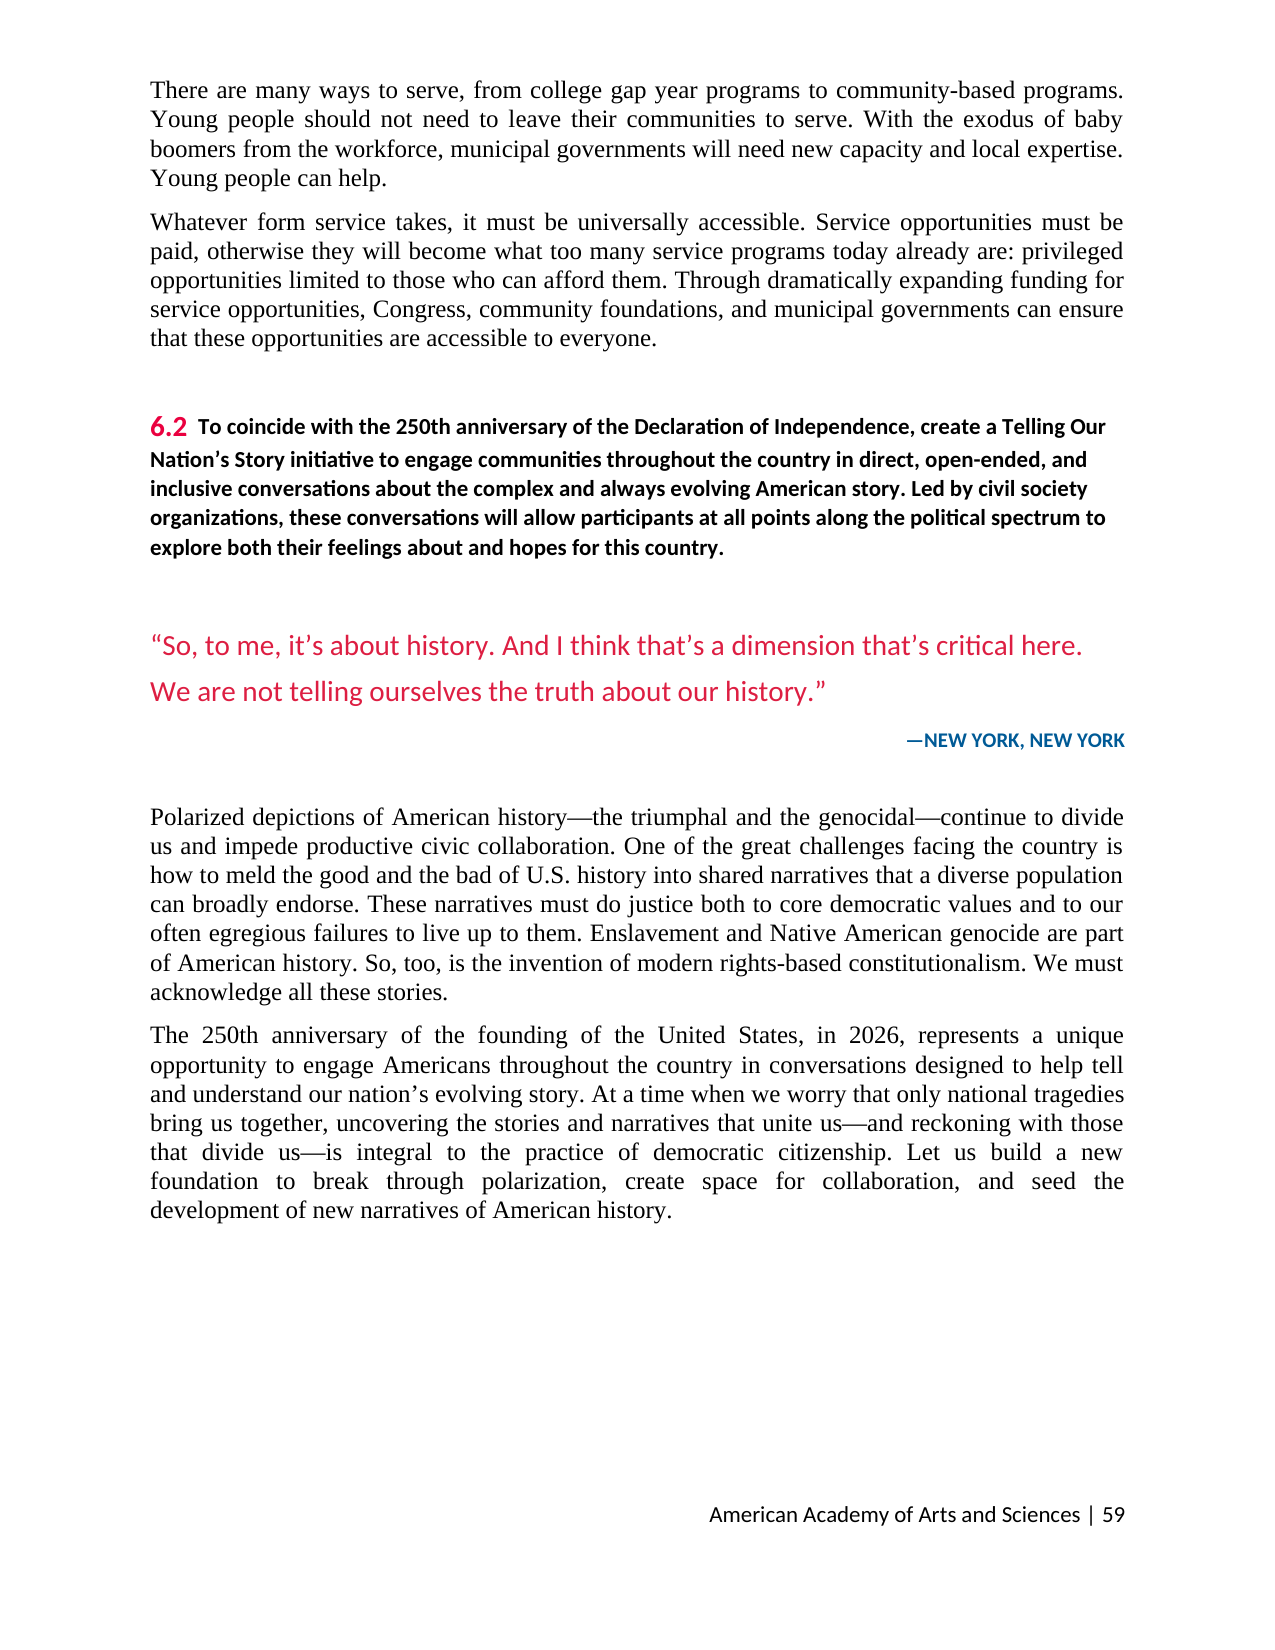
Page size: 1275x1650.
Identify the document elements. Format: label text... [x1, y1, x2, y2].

text Polarized depictions of American history—the triumphal and the genocidal—continue to divide us and impede productive civic collaboration. One of the great challenges facing the country is how to meld the good and the bad of U.S. history into shared narratives that a diverse population can broadly endorse. These narratives must do justice both to core democratic values and to our often egregious failures to live up to them. Enslavement and Native American genocide are part of American history. So, too, is the invention of modern rights-based constitutionalism. We must acknowledge all these stories. [150, 801, 1125, 1006]
text There are many ways to serve, from college gap year programs to community-based programs. Young people should not need to leave their communities to serve. With the exodus of baby boomers from the workforce, municipal governments will need new capacity and local expertise. Young people can help. [150, 75, 1125, 192]
text Whatever form service takes, it must be universally accessible. Service opportunities must be paid, otherwise they will become what too many service programs today already are: privileged opportunities limited to those who can afford them. Through dramatically expanding funding for service opportunities, Congress, community foundations, and municipal governments can ensure that these opportunities are accessible to everyone. [150, 206, 1125, 352]
text —New York, New York [150, 727, 1125, 753]
text The 250th anniversary of the founding of the United States, in 2026, represents a unique opportunity to engage Americans throughout the country in conversations designed to help tell and understand our nation’s evolving story. At a time when we worry that only national tragedies bring us together, uncovering the stories and narratives that unite us—and reckoning with those that divide us—is integral to the practice of democratic citizenship. Let us build a new foundation to break through polarization, create space for collaboration, and seed the development of new narratives of American history. [150, 1020, 1125, 1224]
text “So, to me, it’s about history. And I think that’s a dimension that’s critical here. We are not telling ourselves the truth about our history.” [150, 617, 1125, 708]
text 6.2 To coincide with the 250th anniversary of the Declaration of Independence, create a Telling Our Nation’s Story initiative to engage communities throughout the country in direct, open-ended, and inclusive conversations about the complex and always evolving American story. Led by civil society organizations, these conversations will allow participants at all points along the political spectrum to explore both their feelings about and hopes for this country. [150, 408, 1125, 561]
